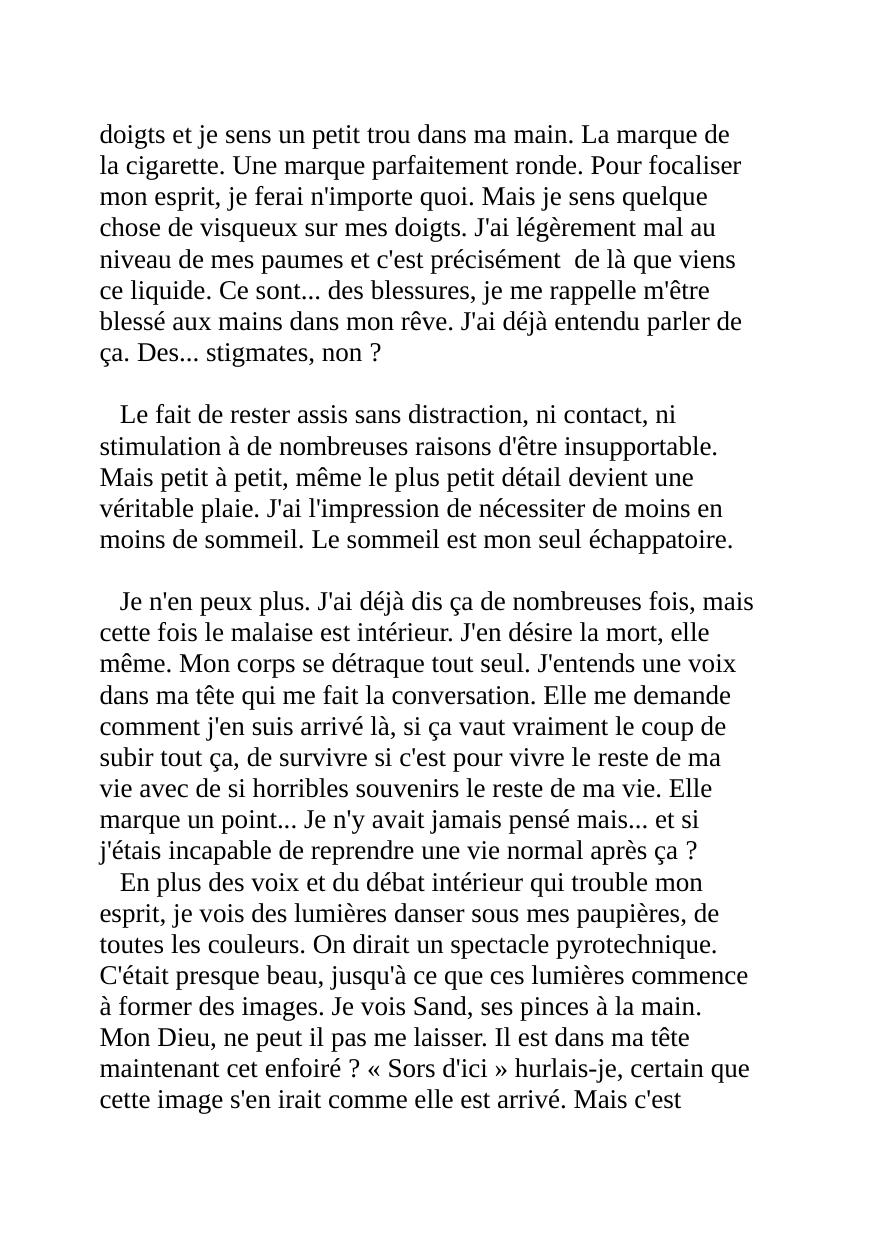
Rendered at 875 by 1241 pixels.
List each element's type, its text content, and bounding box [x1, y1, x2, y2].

text Le fait de rester assis sans distraction, ni contact, ni stimulation à de nombreuses raisons d'être insupportable. Mais petit à petit, même le plus petit détail devient une véritable plaie. J'ai l'impression de nécessiter de moins en moins de sommeil. Le sommeil est mon seul échappatoire. [99, 398, 755, 554]
text Je n'en peux plus. J'ai déjà dis ça de nombreuses fois, mais cette fois le malaise est intérieur. J'en désire la mort, elle même. Mon corps se détraque tout seul. J'entends une voix dans ma tête qui me fait la conversation. Elle me demande comment j'en suis arrivé là, si ça vaut vraiment le coup de subir tout ça, de survivre si c'est pour vivre le reste de ma vie avec de si horribles souvenirs le reste de ma vie. Elle marque un point... Je n'y avait jamais pensé mais... et si j'étais incapable de reprendre une vie normal après ça ? [99, 585, 755, 866]
text doigts et je sens un petit trou dans ma main. La marque de la cigarette. Une marque parfaitement ronde. Pour focaliser mon esprit, je ferai n'importe quoi. Mais je sens quelque chose de visqueux sur mes doigts. J'ai légèrement mal au niveau de mes paumes et c'est précisément de là que viens ce liquide. Ce sont... des blessures, je me rappelle m'être blessé aux mains dans mon rêve. J'ai déjà entendu parler de ça. Des... stigmates, non ? [99, 118, 755, 367]
text En plus des voix et du débat intérieur qui trouble mon esprit, je vois des lumières danser sous mes paupières, de toutes les couleurs. On dirait un spectacle pyrotechnique. C'était presque beau, jusqu'à ce que ces lumières commence à former des images. Je vois Sand, ses pinces à la main. Mon Dieu, ne peut il pas me laisser. Il est dans ma tête maintenant cet enfoiré ? « Sors d'ici » hurlais-je, certain que cette image s'en irait comme elle est arrivé. Mais c'est [99, 866, 755, 1115]
